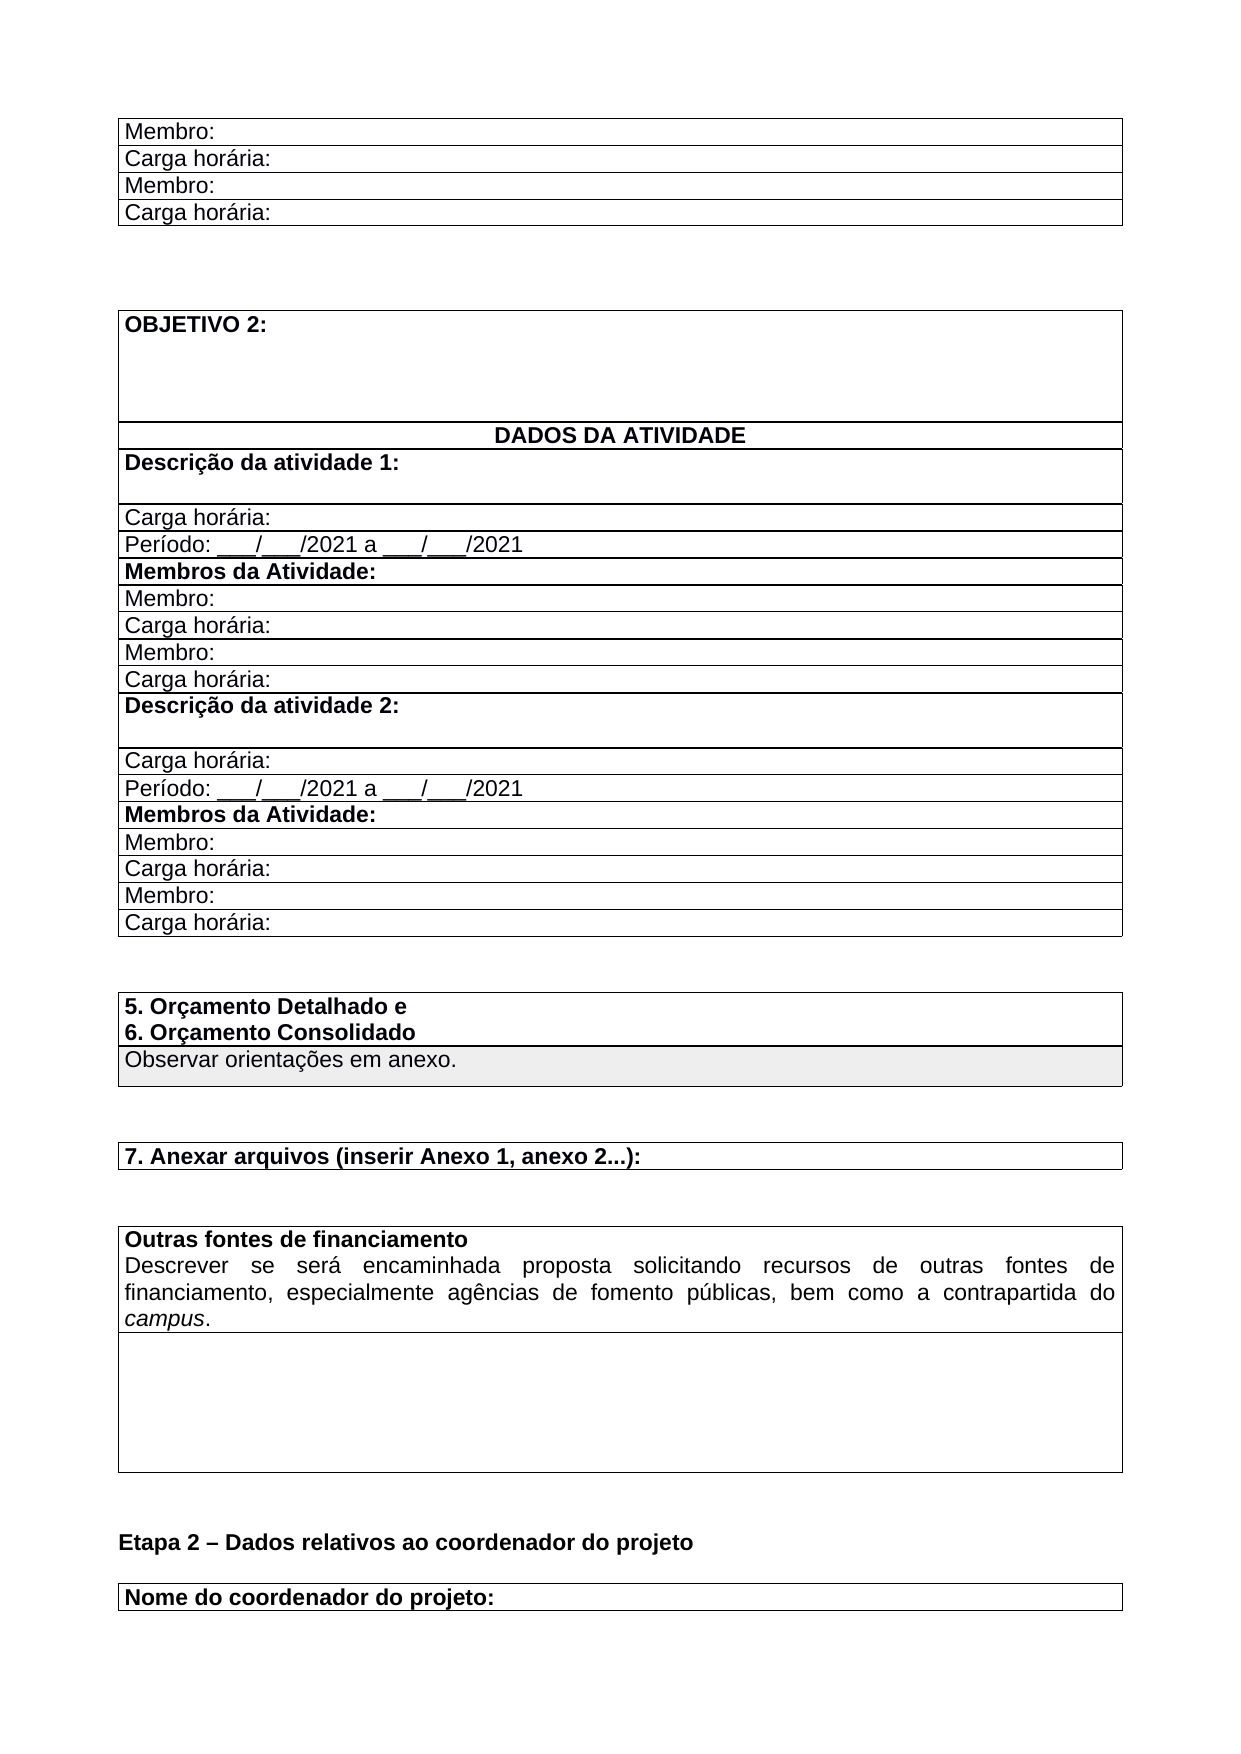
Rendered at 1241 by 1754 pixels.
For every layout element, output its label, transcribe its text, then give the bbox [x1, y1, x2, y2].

table_cell Membro: [119, 829, 1122, 855]
table_cell DADOS DA ATIVIDADE [119, 423, 1122, 448]
table_cell Período: ___/___/2021 a ___/___/2021 [119, 775, 1122, 801]
table_header Nome do coordenador do projeto: [119, 1584, 1122, 1610]
table_cell [119, 1333, 1122, 1472]
table_cell Carga horária: [119, 146, 1122, 172]
table_cell Membro: [119, 119, 1122, 145]
table_cell Carga horária: [119, 666, 1122, 692]
table_header 7. Anexar arquivos (inserir Anexo 1, anexo 2...): [119, 1143, 1122, 1169]
table_cell Carga horária: [119, 856, 1122, 882]
table_cell Carga horária: [119, 910, 1122, 936]
table_cell Carga horária: [119, 505, 1122, 530]
text Etapa 2 – Dados relativos ao coordenador do projeto [118, 1529, 1122, 1555]
table_header 5. Orçamento Detalhado e 6. Orçamento Consolidado [119, 993, 1122, 1045]
table_cell Carga horária: [119, 612, 1122, 638]
table_cell Observar orientações em anexo. [119, 1047, 1122, 1086]
table_header OBJETIVO 2: [119, 311, 1122, 421]
table_cell Membro: [119, 586, 1122, 611]
table_cell Membro: [119, 883, 1122, 909]
table_cell Membro: [119, 640, 1122, 665]
table_cell Descrição da atividade 2: [119, 694, 1122, 747]
table_cell Carga horária: [119, 749, 1122, 774]
table_cell Membros da Atividade: [119, 559, 1122, 584]
table_cell Membros da Atividade: [119, 802, 1122, 828]
table_cell Carga horária: [119, 200, 1122, 225]
table_header Outras fontes de financiamento Descrever se será encaminhada proposta solicitando recursos de outras fontes de financiamento, especialmente agências de fomento públicas, bem como a contrapartida do campus. [119, 1227, 1122, 1332]
table_cell Período: ___/___/2021 a ___/___/2021 [119, 532, 1122, 557]
table_cell Descrição da atividade 1: [119, 450, 1122, 503]
table_cell Membro: [119, 173, 1122, 199]
